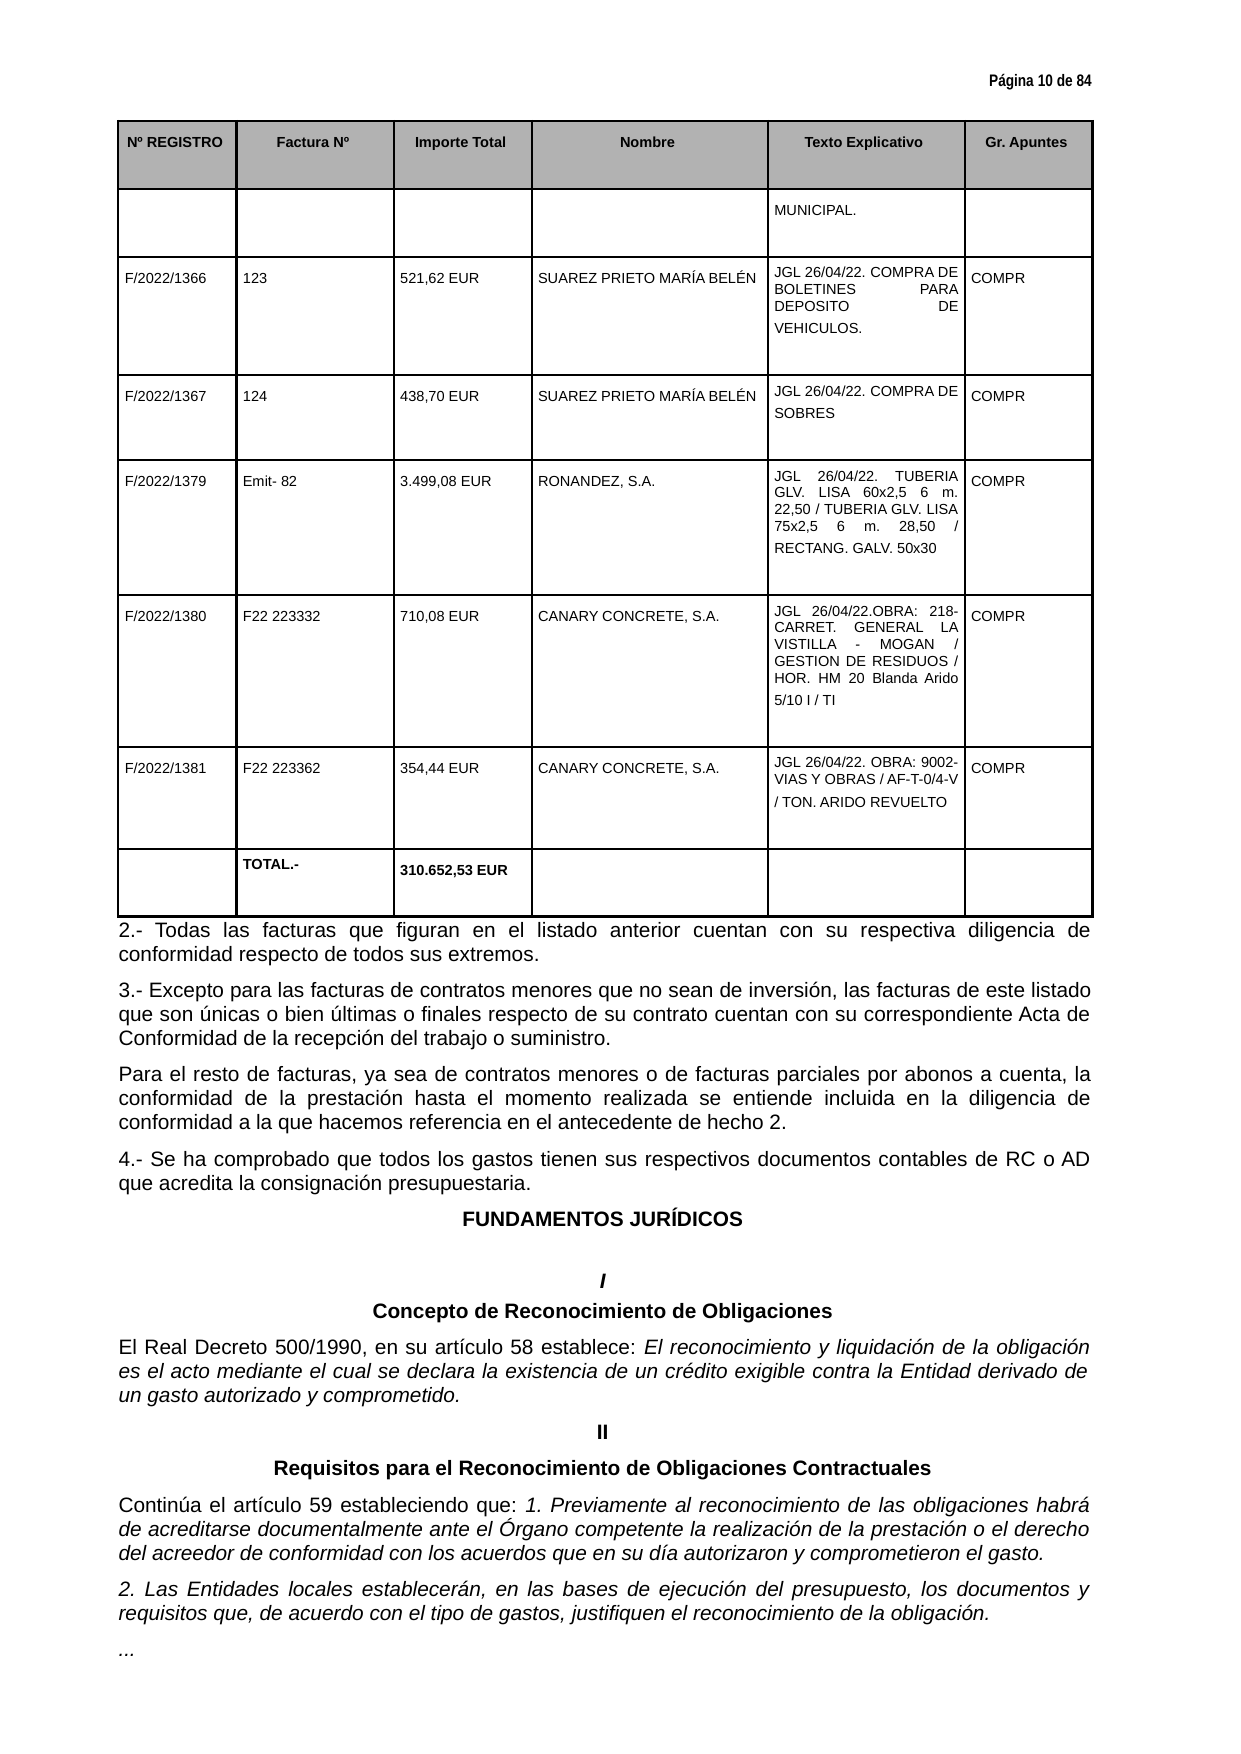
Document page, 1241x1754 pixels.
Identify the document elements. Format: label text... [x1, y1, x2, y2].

table_cell CANARY CONCRETE, S.A. [533, 748, 767, 847]
table_cell [533, 850, 767, 915]
table_cell [395, 190, 531, 256]
text ... [118, 1637, 1092, 1661]
table_cell SUAREZ PRIETO MARÍA BELÉN [533, 376, 767, 459]
text Concepto de Reconocimiento de Obligaciones [118, 1299, 1092, 1323]
table_cell 354,44 EUR [395, 748, 531, 847]
table_header Nº REGISTRO [119, 122, 235, 188]
text Continúa el artículo 59 estableciendo que: 1. Previamente al reconocimiento de las obligaciones habrá de acreditarse documentalmente ante el Órgano competente la realización de la prestación o el derecho del acreedor de conformidad con los acuerdos que en su día autorizaron y comprometieron el gasto. [118, 1492, 1092, 1564]
text El Real Decreto 500/1990, en su artículo 58 establece: El reconocimiento y liquidación de la obligación es el acto mediante el cual se declara la existencia de un crédito exigible contra la Entidad derivado de un gasto autorizado y comprometido. [118, 1335, 1092, 1407]
table_cell F/2022/1379 [119, 461, 235, 594]
table_cell JGL 26/04/22.OBRA: 218-CARRET. GENERAL LA VISTILLA - MOGAN / GESTION DE RESIDUOS / HOR. HM 20 Blanda Arido 5/10 I / TI [769, 596, 964, 746]
text 2. Las Entidades locales establecerán, en las bases de ejecución del presupuesto, los documentos y requisitos que, de acuerdo con el tipo de gastos, justifiquen el reconocimiento de la obligación. [118, 1577, 1092, 1625]
table_cell JGL 26/04/22. OBRA: 9002-VIAS Y OBRAS / AF-T-0/4-V / TON. ARIDO REVUELTO [769, 748, 964, 847]
table_cell F/2022/1380 [119, 596, 235, 746]
table_cell RONANDEZ, S.A. [533, 461, 767, 594]
table_cell 123 [238, 258, 393, 374]
table_header Texto Explicativo [769, 122, 964, 188]
table_cell 3.499,08 EUR [395, 461, 531, 594]
table_cell 710,08 EUR [395, 596, 531, 746]
text Para el resto de facturas, ya sea de contratos menores o de facturas parciales por abonos a cuenta, la conformidad de la prestación hasta el momento realizada se entiende incluida en la diligencia de conformidad a la que hacemos referencia en el antecedente de hecho 2. [118, 1062, 1092, 1134]
table_cell JGL 26/04/22. COMPRA DE BOLETINES PARA DEPOSITO DE VEHICULOS. [769, 258, 964, 374]
table_cell MUNICIPAL. [769, 190, 964, 256]
text FUNDAMENTOS JURÍDICOS [118, 1207, 1092, 1231]
text 4.- Se ha comprobado que todos los gastos tienen sus respectivos documentos contables de RC o AD que acredita la consignación presupuestaria. [118, 1147, 1092, 1194]
table_cell F/2022/1367 [119, 376, 235, 459]
table_cell COMPR [966, 748, 1091, 847]
table_cell [966, 190, 1091, 256]
table_cell 438,70 EUR [395, 376, 531, 459]
table_cell SUAREZ PRIETO MARÍA BELÉN [533, 258, 767, 374]
table_cell F22 223362 [238, 748, 393, 847]
table_cell [769, 850, 964, 915]
table_cell JGL 26/04/22. TUBERIA GLV. LISA 60x2,5 6 m. 22,50 / TUBERIA GLV. LISA 75x2,5 6 m. 28,50 / RECTANG. GALV. 50x30 [769, 461, 964, 594]
table_cell [119, 190, 235, 256]
table_cell F22 223332 [238, 596, 393, 746]
table_cell JGL 26/04/22. COMPRA DE SOBRES [769, 376, 964, 459]
table_cell CANARY CONCRETE, S.A. [533, 596, 767, 746]
table_header Gr. Apuntes [966, 122, 1091, 188]
table_cell COMPR [966, 258, 1091, 374]
table_cell COMPR [966, 596, 1091, 746]
text Requisitos para el Reconocimiento de Obligaciones Contractuales [118, 1456, 1092, 1480]
table_cell F/2022/1366 [119, 258, 235, 374]
table_cell [966, 850, 1091, 915]
table_cell 310.652,53 EUR [395, 850, 531, 915]
text 2.- Todas las facturas que figuran en el listado anterior cuentan con su respectiva diligencia de conformidad respecto de todos sus extremos. [118, 918, 1092, 965]
table_cell [119, 850, 235, 915]
table_cell COMPR [966, 461, 1091, 594]
text II [118, 1419, 1092, 1443]
table_cell 521,62 EUR [395, 258, 531, 374]
table_header Importe Total [395, 122, 531, 188]
subtitle I [118, 1268, 1092, 1292]
table_header Factura Nº [238, 122, 393, 188]
table_cell 124 [238, 376, 393, 459]
table_cell COMPR [966, 376, 1091, 459]
table_cell Emit- 82 [238, 461, 393, 594]
text 3.- Excepto para las facturas de contratos menores que no sean de inversión, las facturas de este listado que son únicas o bien últimas o finales respecto de su contrato cuentan con su correspondiente Acta de Conformidad de la recepción del trabajo o suministro. [118, 978, 1092, 1050]
table_header Nombre [533, 122, 767, 188]
table_cell [238, 190, 393, 256]
table_cell [533, 190, 767, 256]
table_cell TOTAL.- [238, 850, 393, 915]
table_cell F/2022/1381 [119, 748, 235, 847]
